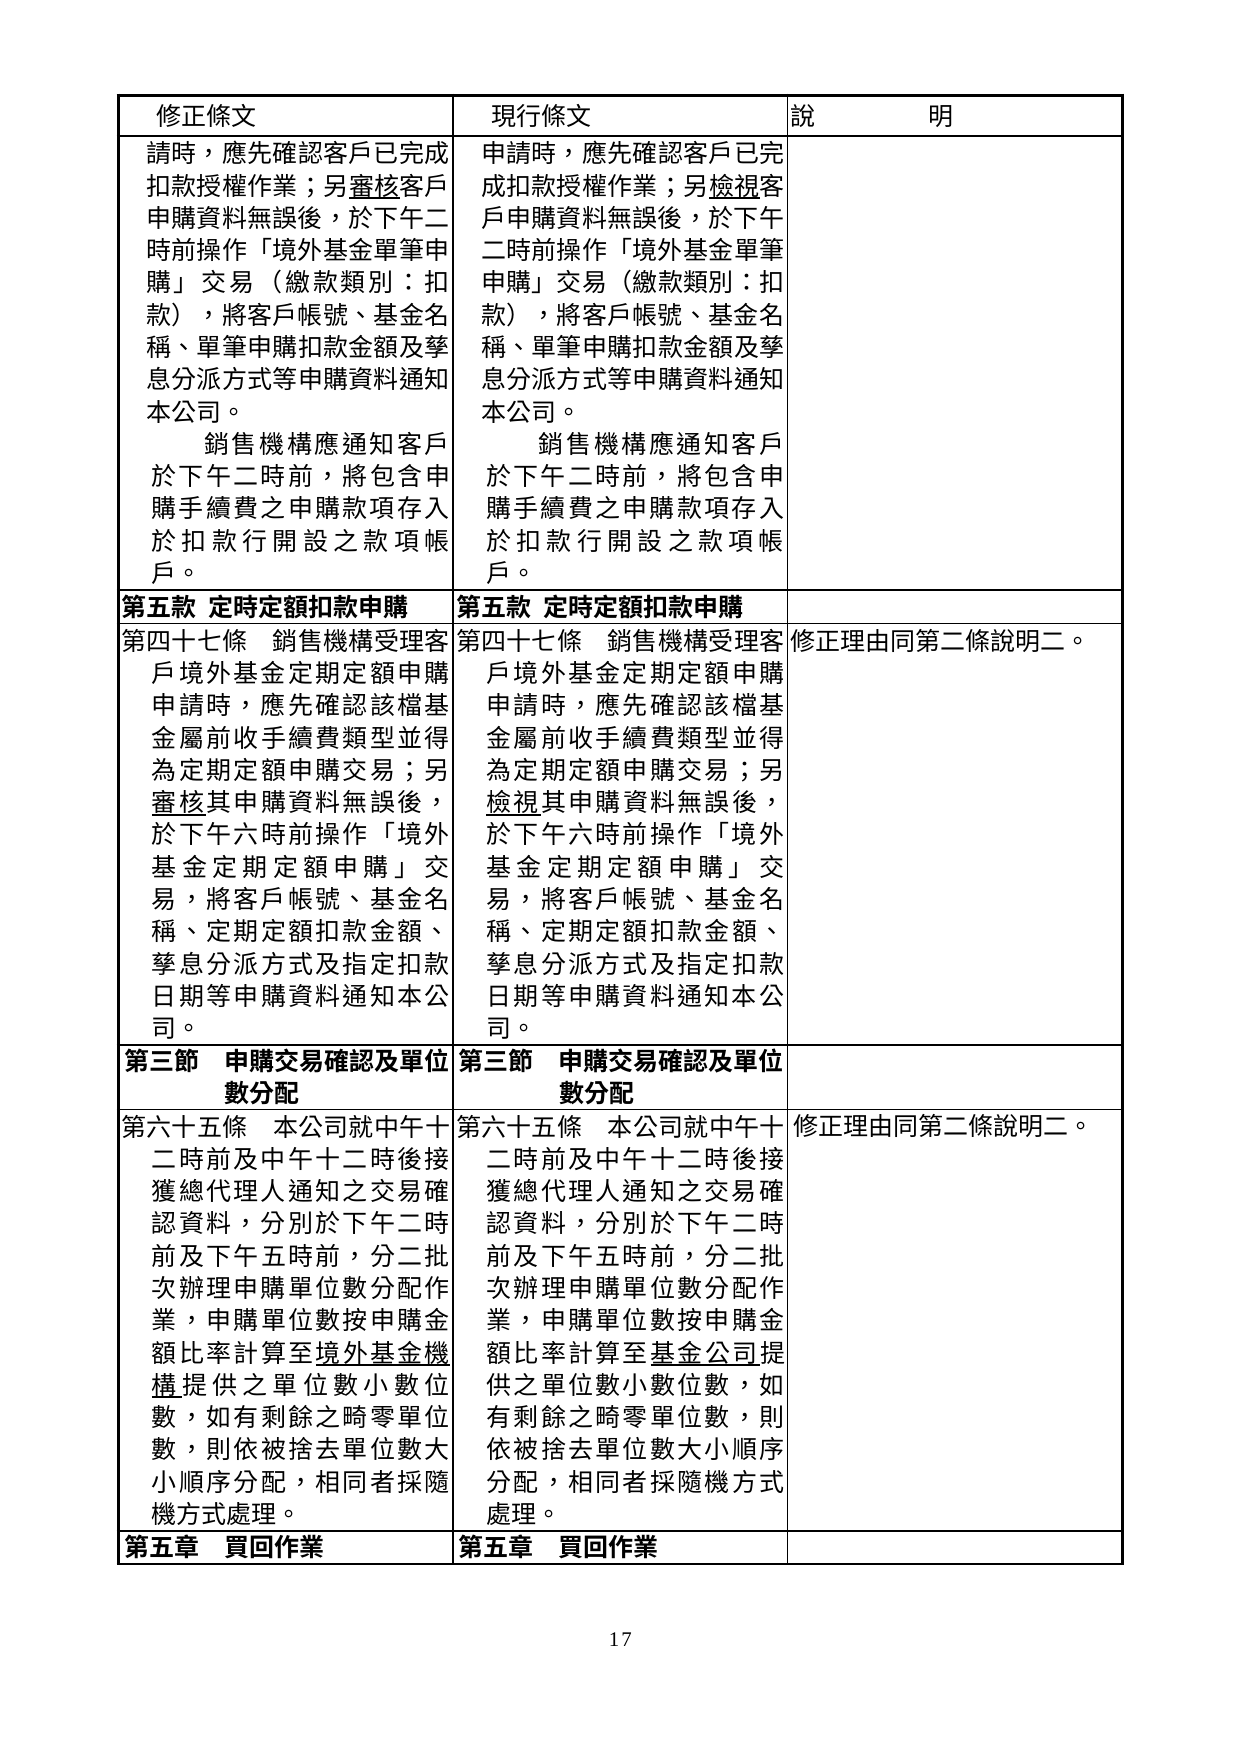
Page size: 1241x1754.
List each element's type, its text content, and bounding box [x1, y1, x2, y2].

table_cell 第五款 定時定額扣款申購 [454, 591, 787, 623]
table_header 修正條文 [120, 97, 452, 135]
table_cell 第四十七條 銷售機構受理客戶境外基金定期定額申購申請時，應先確認該檔基金屬前收手續費類型並得為定期定額申購交易；另檢視其申購資料無誤後，於下午六時前操作「境外基金定期定額申購」交易，將客戶帳號、基金名稱、定期定額扣款金額、孳息分派方式及指定扣款日期等申購資料通知本公司。 [454, 624, 787, 1044]
table_cell 第四十七條 銷售機構受理客戶境外基金定期定額申購申請時，應先確認該檔基金屬前收手續費類型並得為定期定額申購交易；另審核其申購資料無誤後，於下午六時前操作「境外基金定期定額申購」交易，將客戶帳號、基金名稱、定期定額扣款金額、孳息分派方式及指定扣款日期等申購資料通知本公司。 [120, 624, 452, 1044]
table_header 現行條文 [454, 97, 787, 135]
table_cell [788, 1046, 1121, 1108]
table_cell [788, 137, 1121, 589]
table_cell 請時，應先確認客戶已完成扣款授權作業；另審核客戶申購資料無誤後，於下午二時前操作「境外基金單筆申購」交易（繳款類別：扣款），將客戶帳號、基金名稱、單筆申購扣款金額及孳息分派方式等申購資料通知本公司。 銷售機構應通知客戶於下午二時前，將包含申購手續費之申購款項存入於扣款行開設之款項帳戶。 [120, 137, 452, 589]
table_cell 第三節 申購交易確認及單位數分配 [120, 1046, 452, 1108]
table_header 說 明 [788, 97, 1121, 135]
table_cell 申請時，應先確認客戶已完成扣款授權作業；另檢視客戶申購資料無誤後，於下午二時前操作「境外基金單筆申購」交易（繳款類別：扣款），將客戶帳號、基金名稱、單筆申購扣款金額及孳息分派方式等申購資料通知本公司。 銷售機構應通知客戶於下午二時前，將包含申購手續費之申購款項存入於扣款行開設之款項帳戶。 [454, 137, 787, 589]
table_cell 第五款 定時定額扣款申購 [120, 591, 452, 623]
table_cell 第五章 買回作業 [120, 1532, 452, 1563]
table_cell 第六十五條 本公司就中午十二時前及中午十二時後接獲總代理人通知之交易確認資料，分別於下午二時前及下午五時前，分二批次辦理申購單位數分配作業，申購單位數按申購金額比率計算至基金公司提供之單位數小數位數，如有剩餘之畸零單位數，則依被捨去單位數大小順序分配，相同者採隨機方式處理。 [454, 1110, 787, 1530]
table_cell 第三節 申購交易確認及單位數分配 [454, 1046, 787, 1108]
table_cell 修正理由同第二條說明二。 [788, 624, 1121, 1044]
table_cell 第五章 買回作業 [454, 1532, 787, 1563]
table_cell [788, 591, 1121, 623]
table_cell 第六十五條 本公司就中午十二時前及中午十二時後接獲總代理人通知之交易確認資料，分別於下午二時前及下午五時前，分二批次辦理申購單位數分配作業，申購單位數按申購金額比率計算至境外基金機構提供之單位數小數位數，如有剩餘之畸零單位數，則依被捨去單位數大小順序分配，相同者採隨機方式處理。 [120, 1110, 452, 1530]
table_cell [788, 1532, 1121, 1563]
table_cell 修正理由同第二條說明二。 [788, 1110, 1121, 1530]
